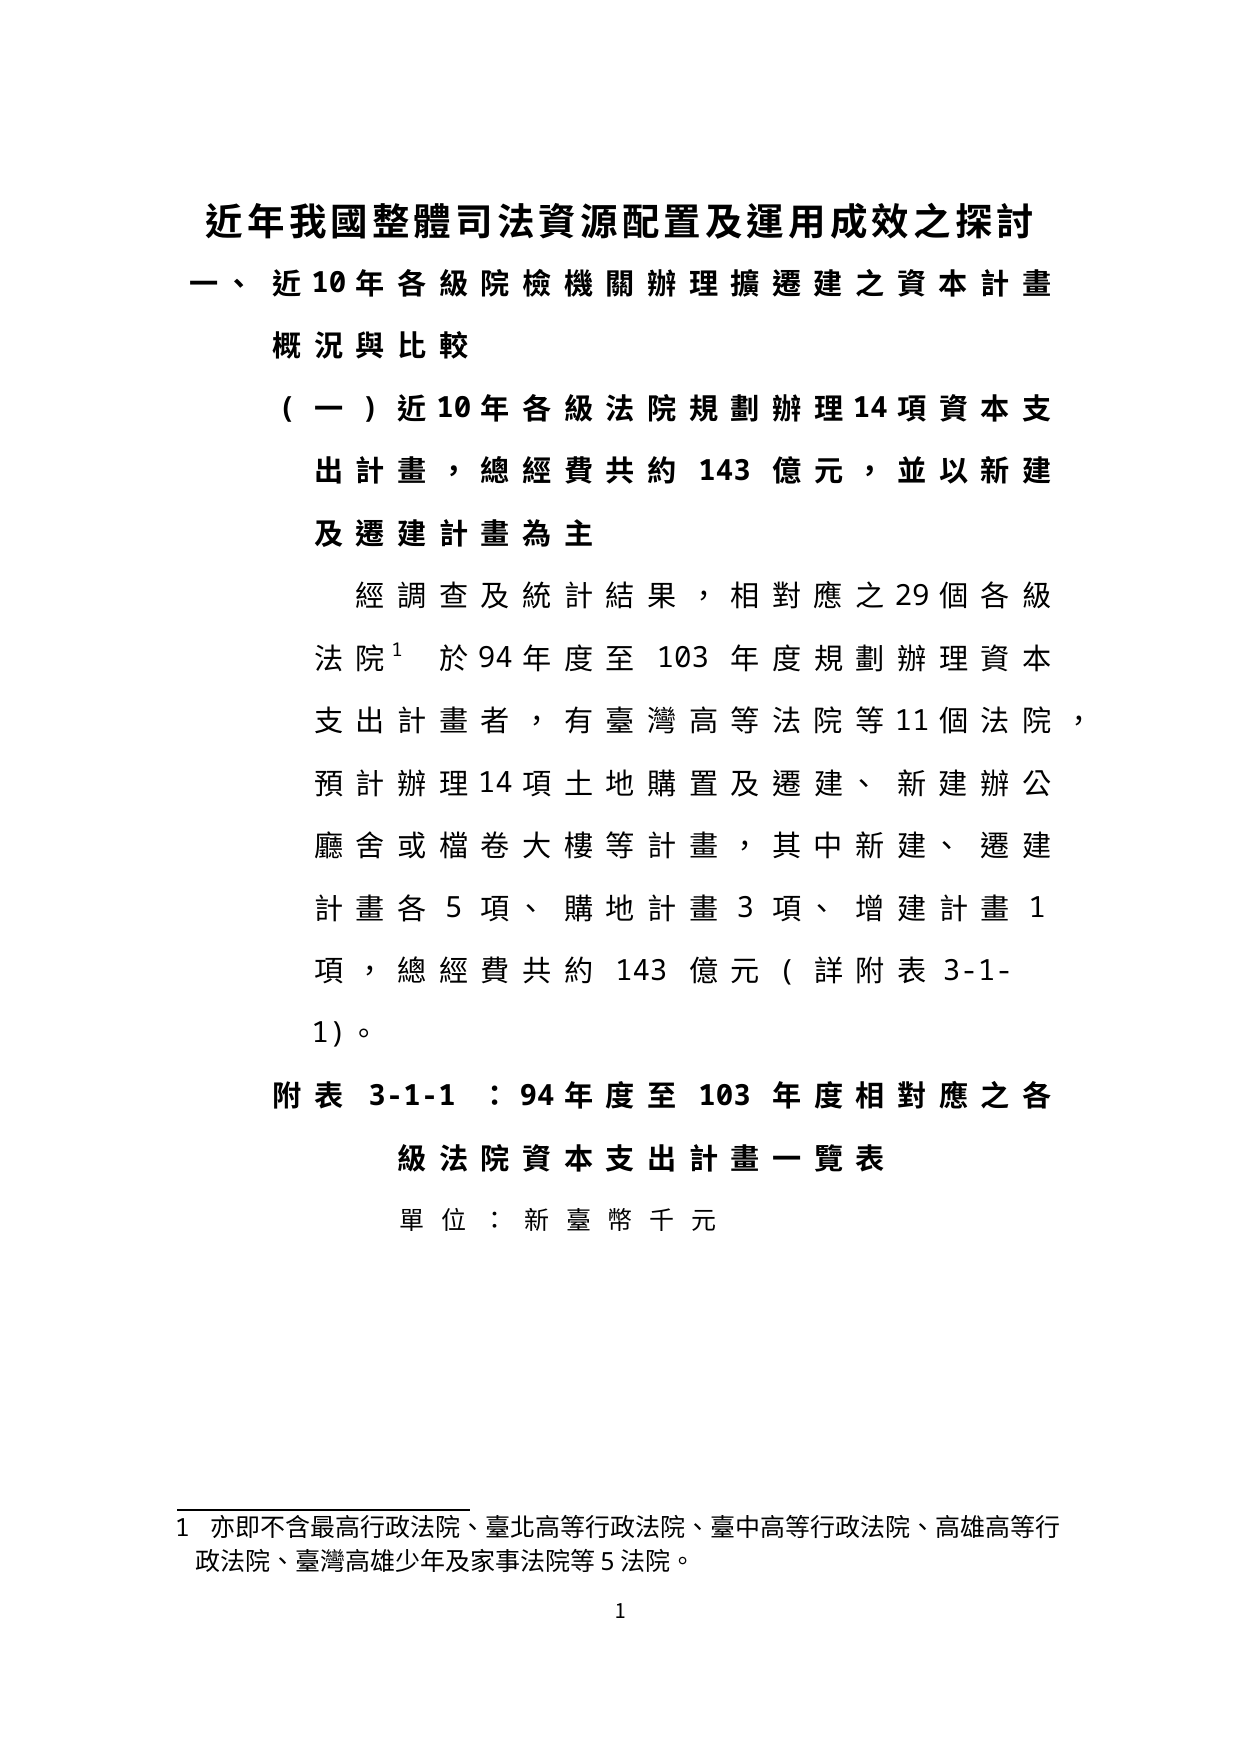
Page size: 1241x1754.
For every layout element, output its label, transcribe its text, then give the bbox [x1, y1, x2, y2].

text 附表3-1-1：94年度至103年度相對應之各級法院資本支出計畫一覽表 單位：新臺幣千元 [245, 1052, 1071, 1240]
text 亦即不含最高行政法院、臺北高等行政法院、臺中高等行政法院、高雄高等行政法院、臺灣高雄少年及家事法院等5法院。 [174, 1510, 1063, 1577]
text (一)近10年各級法院規劃辦理14項資本支出計畫，總經費共約143億元，並以新建及遷建計畫為主 [242, 365, 1058, 552]
text 一、近10年各級院檢機關辦理擴遷建之資本計畫概況與比較 [183, 240, 1058, 365]
text 經調查及統計結果，相對應之29個各級法院於94年度至103年度規劃辦理資本支出計畫者，有臺灣高等法院等11個法院，預計辦理14項土地購置及遷建、新建辦公廳舍或檔卷大樓等計畫，其中新建、遷建計畫各5項、購地計畫3項、增建計畫1項，總經費共約143億元(詳附表3-1-1)。 [271, 552, 1058, 1052]
text 近年我國整體司法資源配置及運用成效之探討 [183, 177, 1058, 240]
